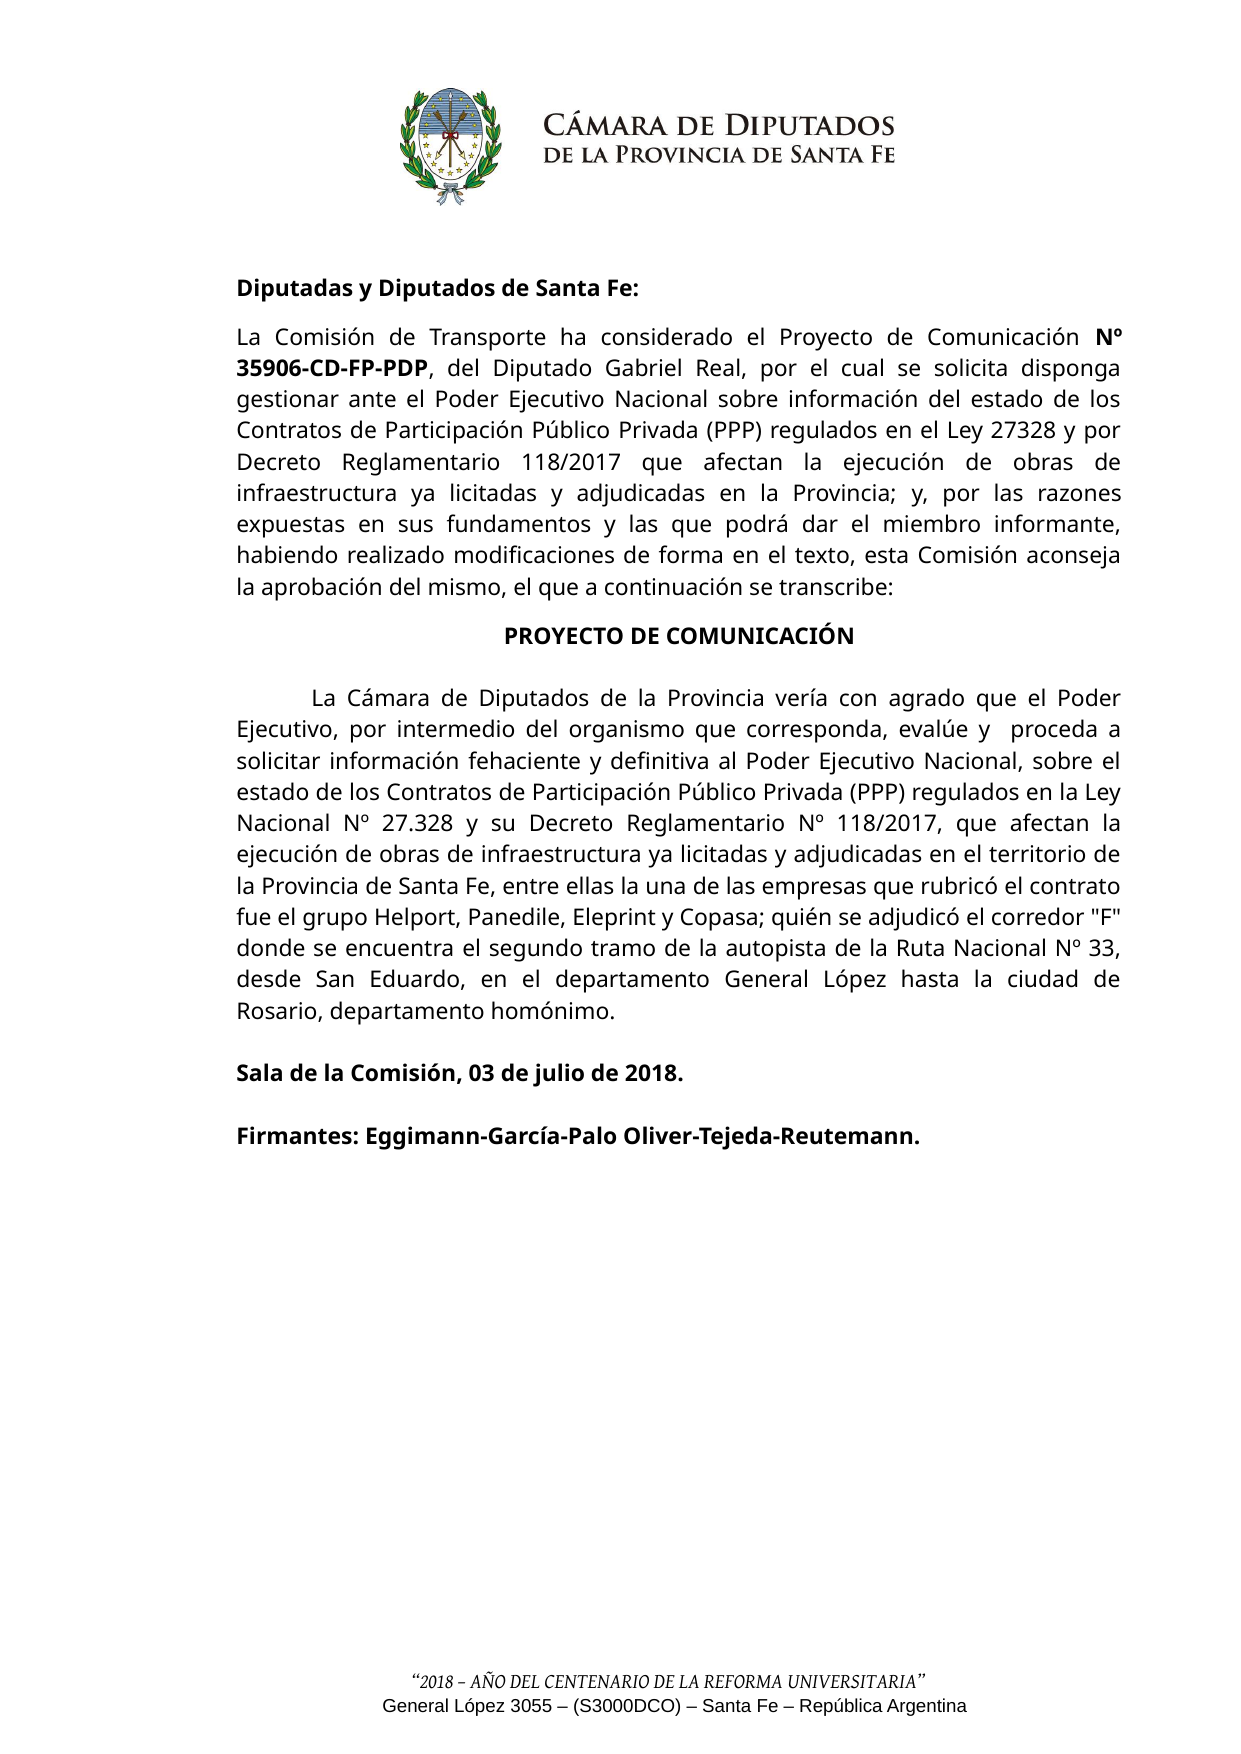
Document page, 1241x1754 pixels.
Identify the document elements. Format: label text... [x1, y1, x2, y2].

text Diputadas y Diputados de Santa Fe: [236, 272, 1122, 303]
text La Comisión de Transporte ha considerado el Proyecto de Comunicación Nº 35906-CD-FP-PDP, del Diputado Gabriel Real, por el cual se solicita disponga gestionar ante el Poder Ejecutivo Nacional sobre información del estado de los Contratos de Participación Público Privada (PPP) regulados en el Ley 27328 y por Decreto Reglamentario 118/2017 que afectan la ejecución de obras de infraestructura ya licitadas y adjudicadas en la Provincia; y, por las razones expuestas en sus fundamentos y las que podrá dar el miembro informante, habiendo realizado modificaciones de forma en el texto, esta Comisión aconseja la aprobación del mismo, el que a continuación se transcribe: [236, 321, 1122, 602]
picture [400, 88, 895, 210]
text La Cámara de Diputados de la Provincia vería con agrado que el Poder Ejecutivo, por intermedio del organismo que corresponda, evalúe y proceda a solicitar información fehaciente y definitiva al Poder Ejecutivo Nacional, sobre el estado de los Contratos de Participación Público Privada (PPP) regulados en la Ley Nacional Nº 27.328 y su Decreto Reglamentario Nº 118/2017, que afectan la ejecución de obras de infraestructura ya licitadas y adjudicadas en el territorio de la Provincia de Santa Fe, entre ellas la una de las empresas que rubricó el contrato fue el grupo Helport, Panedile, Eleprint y Copasa; quién se adjudicó el corredor "F" donde se encuentra el segundo tramo de la autopista de la Ruta Nacional Nº 33, desde San Eduardo, en el departamento General López hasta la ciudad de Rosario, departamento homónimo. [236, 682, 1122, 1026]
text Firmantes: Eggimann-García-Palo Oliver-Tejeda-Reutemann. [236, 1119, 1122, 1151]
text Sala de la Comisión, 03 de julio de 2018. [236, 1057, 1122, 1088]
text PROYECTO DE COMUNICACIÓN [236, 619, 1122, 651]
